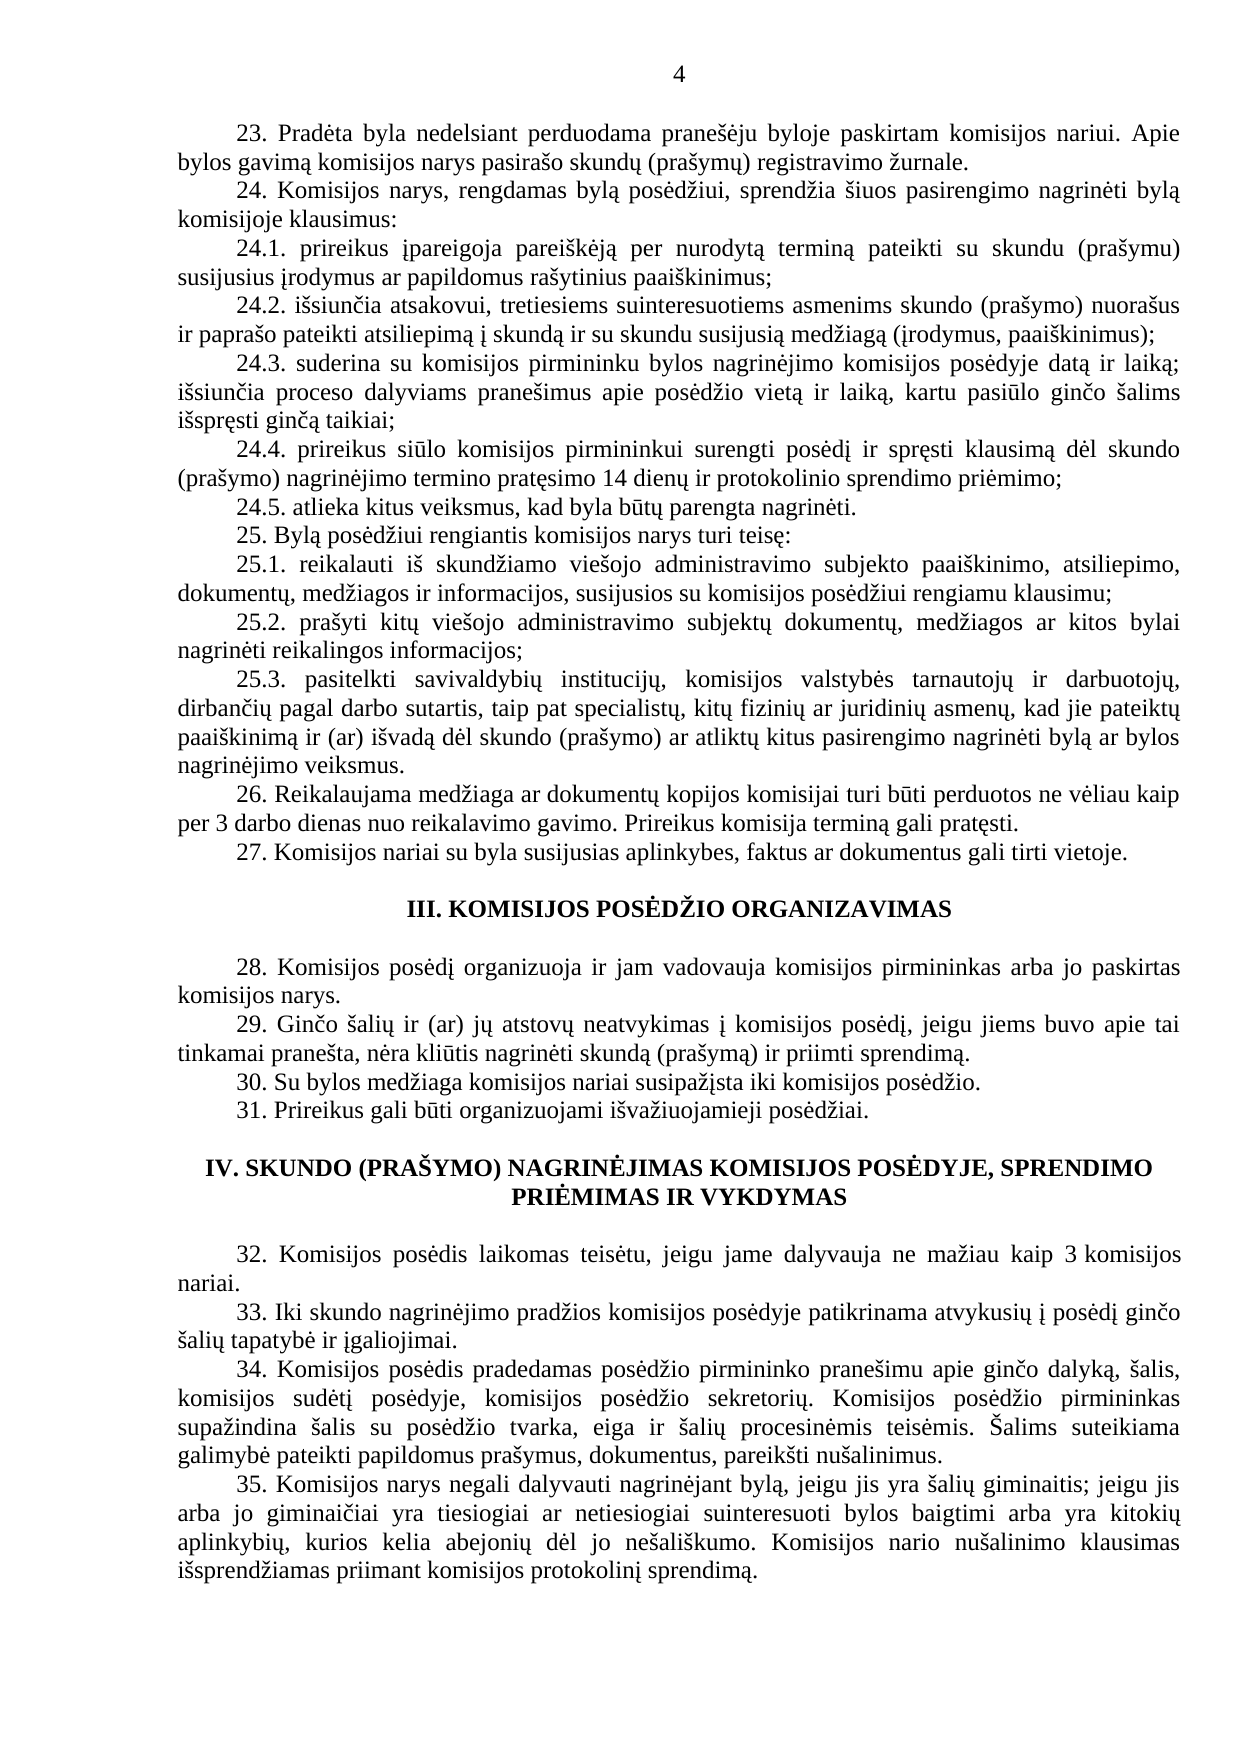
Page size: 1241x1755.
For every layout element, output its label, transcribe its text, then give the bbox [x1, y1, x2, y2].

text 27. Komisijos nariai su byla susijusias aplinkybes, faktus ar dokumentus gali tirti vietoje. [177, 837, 1181, 866]
text 25.1. reikalauti iš skundžiamo viešojo administravimo subjekto paaiškinimo, atsiliepimo, dokumentų, medžiagos ir informacijos, susijusios su komisijos posėdžiui rengiamu klausimu; [177, 549, 1181, 607]
text 29. Ginčo šalių ir (ar) jų atstovų neatvykimas į komisijos posėdį, jeigu jiems buvo apie tai tinkamai pranešta, nėra kliūtis nagrinėti skundą (prašymą) ir priimti sprendimą. [177, 1009, 1181, 1067]
text 24.1. prireikus įpareigoja pareiškėją per nurodytą terminą pateikti su skundu (prašymu) susijusius įrodymus ar papildomus rašytinius paaiškinimus; [177, 233, 1181, 291]
text 24.3. suderina su komisijos pirmininku bylos nagrinėjimo komisijos posėdyje datą ir laiką; išsiunčia proceso dalyviams pranešimus apie posėdžio vietą ir laiką, kartu pasiūlo ginčo šalims išspręsti ginčą taikiai; [177, 348, 1181, 434]
text 25.2. prašyti kitų viešojo administravimo subjektų dokumentų, medžiagos ar kitos bylai nagrinėti reikalingos informacijos; [177, 607, 1181, 664]
text 25. Bylą posėdžiui rengiantis komisijos narys turi teisę: [177, 521, 1181, 549]
text 23. Pradėta byla nedelsiant perduodama pranešėju byloje paskirtam komisijos nariui. Apie bylos gavimą komisijos narys pasirašo skundų (prašymų) registravimo žurnale. [177, 118, 1181, 176]
text 26. Reikalaujama medžiaga ar dokumentų kopijos komisijai turi būti perduotos ne vėliau kaip per 3 darbo dienas nuo reikalavimo gavimo. Prireikus komisija terminą gali pratęsti. [177, 779, 1181, 837]
text 24. Komisijos narys, rengdamas bylą posėdžiui, sprendžia šiuos pasirengimo nagrinėti bylą komisijoje klausimus: [177, 176, 1181, 233]
text 28. Komisijos posėdį organizuoja ir jam vadovauja komisijos pirmininkas arba jo paskirtas komisijos narys. [177, 952, 1181, 1009]
text 24.2. išsiunčia atsakovui, tretiesiems suinteresuotiems asmenims skundo (prašymo) nuorašus ir paprašo pateikti atsiliepimą į skundą ir su skundu susijusią medžiagą (įrodymus, paaiškinimus); [177, 291, 1181, 348]
text 35. Komisijos narys negali dalyvauti nagrinėjant bylą, jeigu jis yra šalių giminaitis; jeigu jis arba jo giminaičiai yra tiesiogiai ar netiesiogiai suinteresuoti bylos baigtimi arba yra kitokių aplinkybių, kurios kelia abejonių dėl jo nešališkumo. Komisijos nario nušalinimo klausimas išsprendžiamas priimant komisijos protokolinį sprendimą. [177, 1469, 1181, 1584]
text 25.3. pasitelkti savivaldybių institucijų, komisijos valstybės tarnautojų ir darbuotojų, dirbančių pagal darbo sutartis, taip pat specialistų, kitų fizinių ar juridinių asmenų, kad jie pateiktų paaiškinimą ir (ar) išvadą dėl skundo (prašymo) ar atliktų kitus pasirengimo nagrinėti bylą ar bylos nagrinėjimo veiksmus. [177, 664, 1181, 779]
text III. KOMISIJOS POSĖDŽIO ORGANIZAVIMAS [177, 894, 1181, 923]
text 30. Su bylos medžiaga komisijos nariai susipažįsta iki komisijos posėdžio. [177, 1067, 1181, 1096]
text IV. SKUNDO (PRAŠYMO) NAGRINĖJIMAS KOMISIJOS POSĖDYJE, SPRENDIMO PRIĖMIMAS IR VYKDYMAS [177, 1153, 1181, 1211]
text 32. Komisijos posėdis laikomas teisėtu, jeigu jame dalyvauja ne mažiau kaip 3 komisijos nariai. [177, 1239, 1181, 1297]
text 34. Komisijos posėdis pradedamas posėdžio pirmininko pranešimu apie ginčo dalyką, šalis, komisijos sudėtį posėdyje, komisijos posėdžio sekretorių. Komisijos posėdžio pirmininkas supažindina šalis su posėdžio tvarka, eiga ir šalių procesinėmis teisėmis. Šalims suteikiama galimybė pateikti papildomus prašymus, dokumentus, pareikšti nušalinimus. [177, 1354, 1181, 1469]
text 33. Iki skundo nagrinėjimo pradžios komisijos posėdyje patikrinama atvykusių į posėdį ginčo šalių tapatybė ir įgaliojimai. [177, 1297, 1181, 1354]
text 31. Prireikus gali būti organizuojami išvažiuojamieji posėdžiai. [177, 1096, 1181, 1124]
text 24.5. atlieka kitus veiksmus, kad byla būtų parengta nagrinėti. [177, 492, 1181, 521]
text 24.4. prireikus siūlo komisijos pirmininkui surengti posėdį ir spręsti klausimą dėl skundo (prašymo) nagrinėjimo termino pratęsimo 14 dienų ir protokolinio sprendimo priėmimo; [177, 434, 1181, 492]
